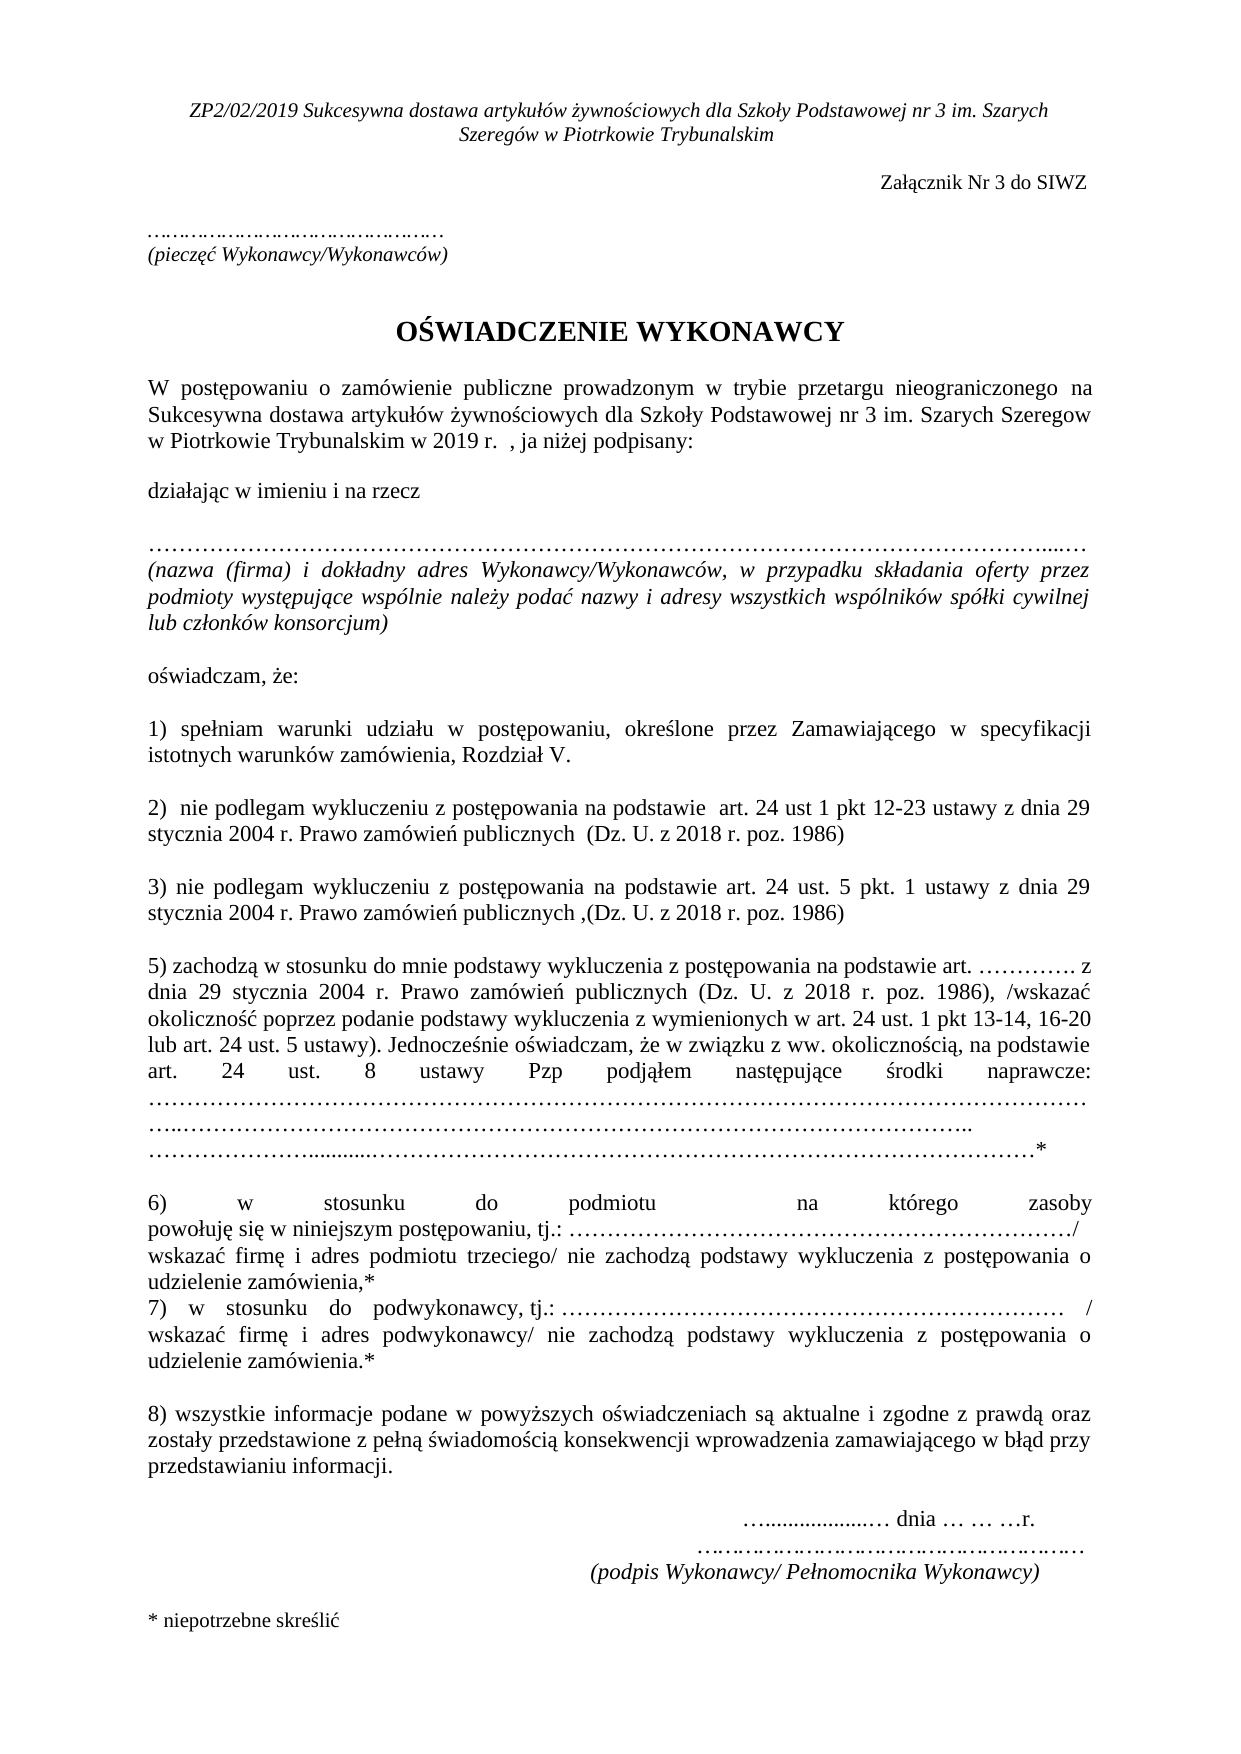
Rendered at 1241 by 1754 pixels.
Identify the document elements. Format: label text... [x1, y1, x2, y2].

text działając w imieniu i na rzecz [148, 477, 1092, 504]
text 6) w stosunku do podmiotu na którego zasoby powołuję się w niniejszym postępowaniu, tj.: …………………………………………………………/wskazać firmę i adres podmiotu trzeciego/ nie zachodzą podstawy wykluczenia z postępowania o udzielenie zamówienia,* [148, 1189, 1092, 1294]
subtitle Załącznik Nr 3 do SIWZ [148, 170, 1092, 194]
text 2) nie podlegam wykluczeniu z postępowania na podstawie art. 24 ust 1 pkt 12-23 ustawy z dnia 29 stycznia 2004 r. Prawo zamówień publicznych (Dz. U. z 2018 r. poz. 1986) [148, 794, 1092, 846]
text oświadczam, że: [148, 662, 1092, 688]
text 7) w stosunku do podwykonawcy, tj.: ………………………………………………………… / wskazać firmę i adres podwykonawcy/ nie zachodzą podstawy wykluczenia z postępowania o udzielenie zamówienia.* [148, 1294, 1092, 1373]
text OŚWIADCZENIE WYKONAWCY [148, 314, 1092, 348]
text (pieczęć Wykonawcy/Wykonawców) [148, 242, 1092, 266]
text ………………………………………… [148, 218, 1092, 242]
text (podpis Wykonawcy/ Pełnomocnika Wykonawcy) [590, 1558, 1092, 1584]
text 1) spełniam warunki udziału w postępowaniu, określone przez Zamawiającego w specyfikacji istotnych warunków zamówienia, Rozdział V. [148, 715, 1092, 767]
text ………………………………………………………………………………………………………....…(nazwa (firma) i dokładny adres Wykonawcy/Wykonawców, w przypadku składania oferty przez podmioty występujące wspólnie należy podać nazwy i adresy wszystkich wspólników spółki cywilnej lub członków konsorcjum) [148, 530, 1092, 636]
text 5) zachodzą w stosunku do mnie podstawy wykluczenia z postępowania na podstawie art. …………. z dnia 29 stycznia 2004 r. Prawo zamówień publicznych (Dz. U. z 2018 r. poz. 1986), /wskazać okoliczność poprzez podanie podstawy wykluczenia z wymienionych w art. 24 ust. 1 pkt 13-14, 16-20 lub art. 24 ust. 5 ustawy). Jednocześnie oświadczam, że w związku z ww. okolicznością, na podstawie art. 24 ust. 8 ustawy Pzp podjąłem następujące środki naprawcze: ………………………………………………………………………………………………………………..…………………………………………………………………………………………..…………………...........……………………………………………………………………………* [148, 952, 1092, 1163]
text …..................… dnia … … …r. ………………………………………………… [698, 1505, 1092, 1558]
text 3) nie podlegam wykluczeniu z postępowania na podstawie art. 24 ust. 5 pkt. 1 ustawy z dnia 29 stycznia 2004 r. Prawo zamówień publicznych ,(Dz. U. z 2018 r. poz. 1986) [148, 873, 1092, 926]
text * niepotrzebne skreślić [148, 1608, 1092, 1632]
text 8) wszystkie informacje podane w powyższych oświadczeniach są aktualne i zgodne z prawdą oraz zostały przedstawione z pełną świadomością konsekwencji wprowadzenia zamawiającego w błąd przy przedstawianiu informacji. [148, 1400, 1092, 1479]
text W postępowaniu o zamówienie publiczne prowadzonym w trybie przetargu nieograniczonego na Sukcesywna dostawa artykułów żywnościowych dla Szkoły Podstawowej nr 3 im. Szarych Szeregow w Piotrkowie Trybunalskim w 2019 r. , ja niżej podpisany: [148, 374, 1092, 453]
